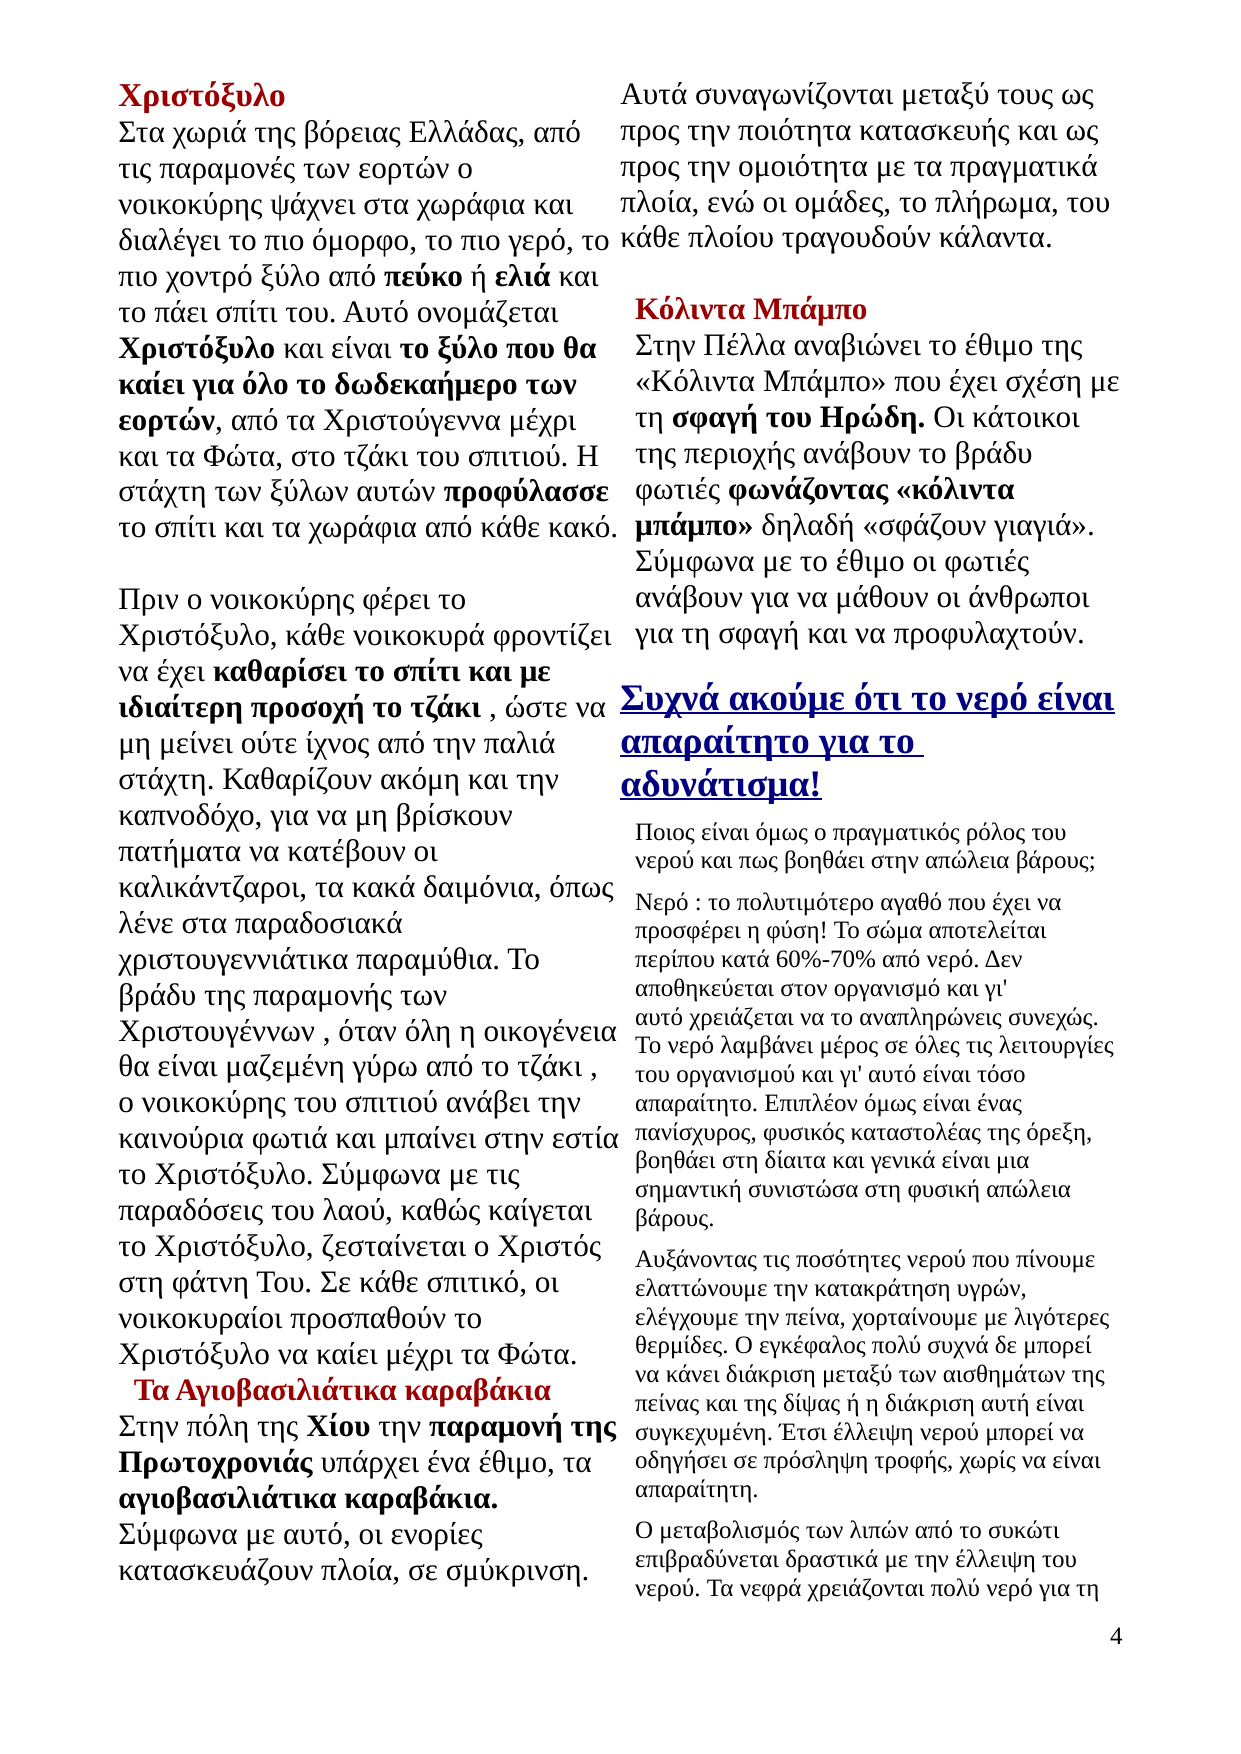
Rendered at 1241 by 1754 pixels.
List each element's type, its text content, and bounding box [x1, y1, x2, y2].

text Κόλιντα Μπάμπο Στην Πέλλα αναβιώνει το έθιμο της «Κόλιντα Μπάμπο» που έχει σχέση με τη σφαγή του Ηρώδη. Οι κάτοικοι της περιοχής ανάβουν το βράδυ φωτιές φωνάζοντας «κόλιντα μπάμπο» δηλαδή «σφάζουν γιαγιά». Σύμφωνα με το έθιμο οι φωτιές ανάβουν για να μάθουν οι άνθρωποι για τη σφαγή και να προφυλαχτούν. [635, 291, 1122, 650]
subtitle Συχνά ακούμε ότι το νερό είναι απαραίτητο για το αδυνάτισμα! [620, 675, 1122, 804]
text Ο μεταβολισμός των λιπών από το συκώτι επιβραδύνεται δραστικά με την έλλειψη του νερού. Τα νεφρά χρειάζονται πολύ νερό για τη [635, 1516, 1122, 1602]
text Ποιος είναι όμως ο πραγματικός ρόλος του νερού και πως βοηθάει στην απώλεια βάρους; [635, 817, 1122, 874]
text Τα Αγιοβασιλιάτικα καραβάκια Στην πόλη της Χίου την παραμονή της Πρωτοχρονιάς υπάρχει ένα έθιμο, τα αγιοβασιλιάτικα καραβάκια. Σύμφωνα με αυτό, οι ενορίες κατασκευάζουν πλοία, σε σμύκρινση. [118, 1371, 620, 1587]
text Αυξάνοντας τις ποσότητες νερού που πίνουμε ελαττώνουμε την κατακράτηση υγρών, ελέγχουμε την πείνα, χορταίνουμε με λιγότερες θερμίδες. Ο εγκέφαλος πολύ συχνά δε μπορεί να κάνει διάκριση μεταξύ των αισθημάτων της πείνας και της δίψας ή η διάκριση αυτή είναι συγκεχυμένη. Έτσι έλλειψη νερού μπορεί να οδηγήσει σε πρόσληψη τροφής, χωρίς να είναι απαραίτητη. [635, 1244, 1122, 1503]
text Αυτά συναγωνίζονται μεταξύ τους ως προς την ποιότητα κατασκευής και ως προς την ομοιότητα με τα πραγματικά πλοία, ενώ οι ομάδες, το πλήρωμα, του κάθε πλοίου τραγουδούν κάλαντα. [620, 75, 1122, 255]
text Νερό : το πολυτιμότερο αγαθό που έχει να προσφέρει η φύση! Το σώμα αποτελείται περίπου κατά 60%-70% από νερό. Δεν αποθηκεύεται στον οργανισμό και γι' αυτό χρειάζεται να το αναπληρώνεις συνεχώς. Το νερό λαμβάνει μέρος σε όλες τις λειτουργίες του οργανισμού και γι' αυτό είναι τόσο απαραίτητο. Επιπλέον όμως είναι ένας πανίσχυρος, φυσικός καταστολέας της όρεξη, βοηθάει στη δίαιτα και γενικά είναι μια σημαντική συνιστώσα στη φυσική απώλεια βάρους. [635, 887, 1122, 1232]
text Χριστόξυλο Στα χωριά της βόρειας Ελλάδας, από τις παραμονές των εορτών ο νοικοκύρης ψάχνει στα χωράφια και διαλέγει το πιο όμορφο, το πιο γερό, το πιο χοντρό ξύλο από πεύκο ή ελιά και το πάει σπίτι του. Αυτό ονομάζεται Χριστόξυλο και είναι το ξύλο που θα καίει για όλο το δωδεκαήμερο των εορτών, από τα Χριστούγεννα μέχρι και τα Φώτα, στο τζάκι του σπιτιού. Η στάχτη των ξύλων αυτών προφύλασσε το σπίτι και τα χωράφια από κάθε κακό. Πριν ο νοικοκύρης φέρει το Χριστόξυλο, κάθε νοικοκυρά φροντίζει να έχει καθαρίσει το σπίτι και με ιδιαίτερη προσοχή το τζάκι , ώστε να μη μείνει ούτε ίχνος από την παλιά στάχτη. Καθαρίζουν ακόμη και την καπνοδόχο, για να μη βρίσκουν πατήματα να κατέβουν οι καλικάντζαροι, τα κακά δαιμόνια, όπως λένε στα παραδοσιακά χριστουγεννιάτικα παραμύθια. Το βράδυ της παραμονής των Χριστουγέννων , όταν όλη η οικογένεια θα είναι μαζεμένη γύρω από το τζάκι , ο νοικοκύρης του σπιτιού ανάβει την καινούρια φωτιά και μπαίνει στην εστία το Χριστόξυλο. Σύμφωνα με τις παραδόσεις του λαού, καθώς καίγεται το Χριστόξυλο, ζεσταίνεται ο Χριστός στη φάτνη Του. Σε κάθε σπιτικό, οι νοικοκυραίοι προσπαθούν το Χριστόξυλο να καίει μέχρι τα Φώτα. [118, 75, 620, 1371]
